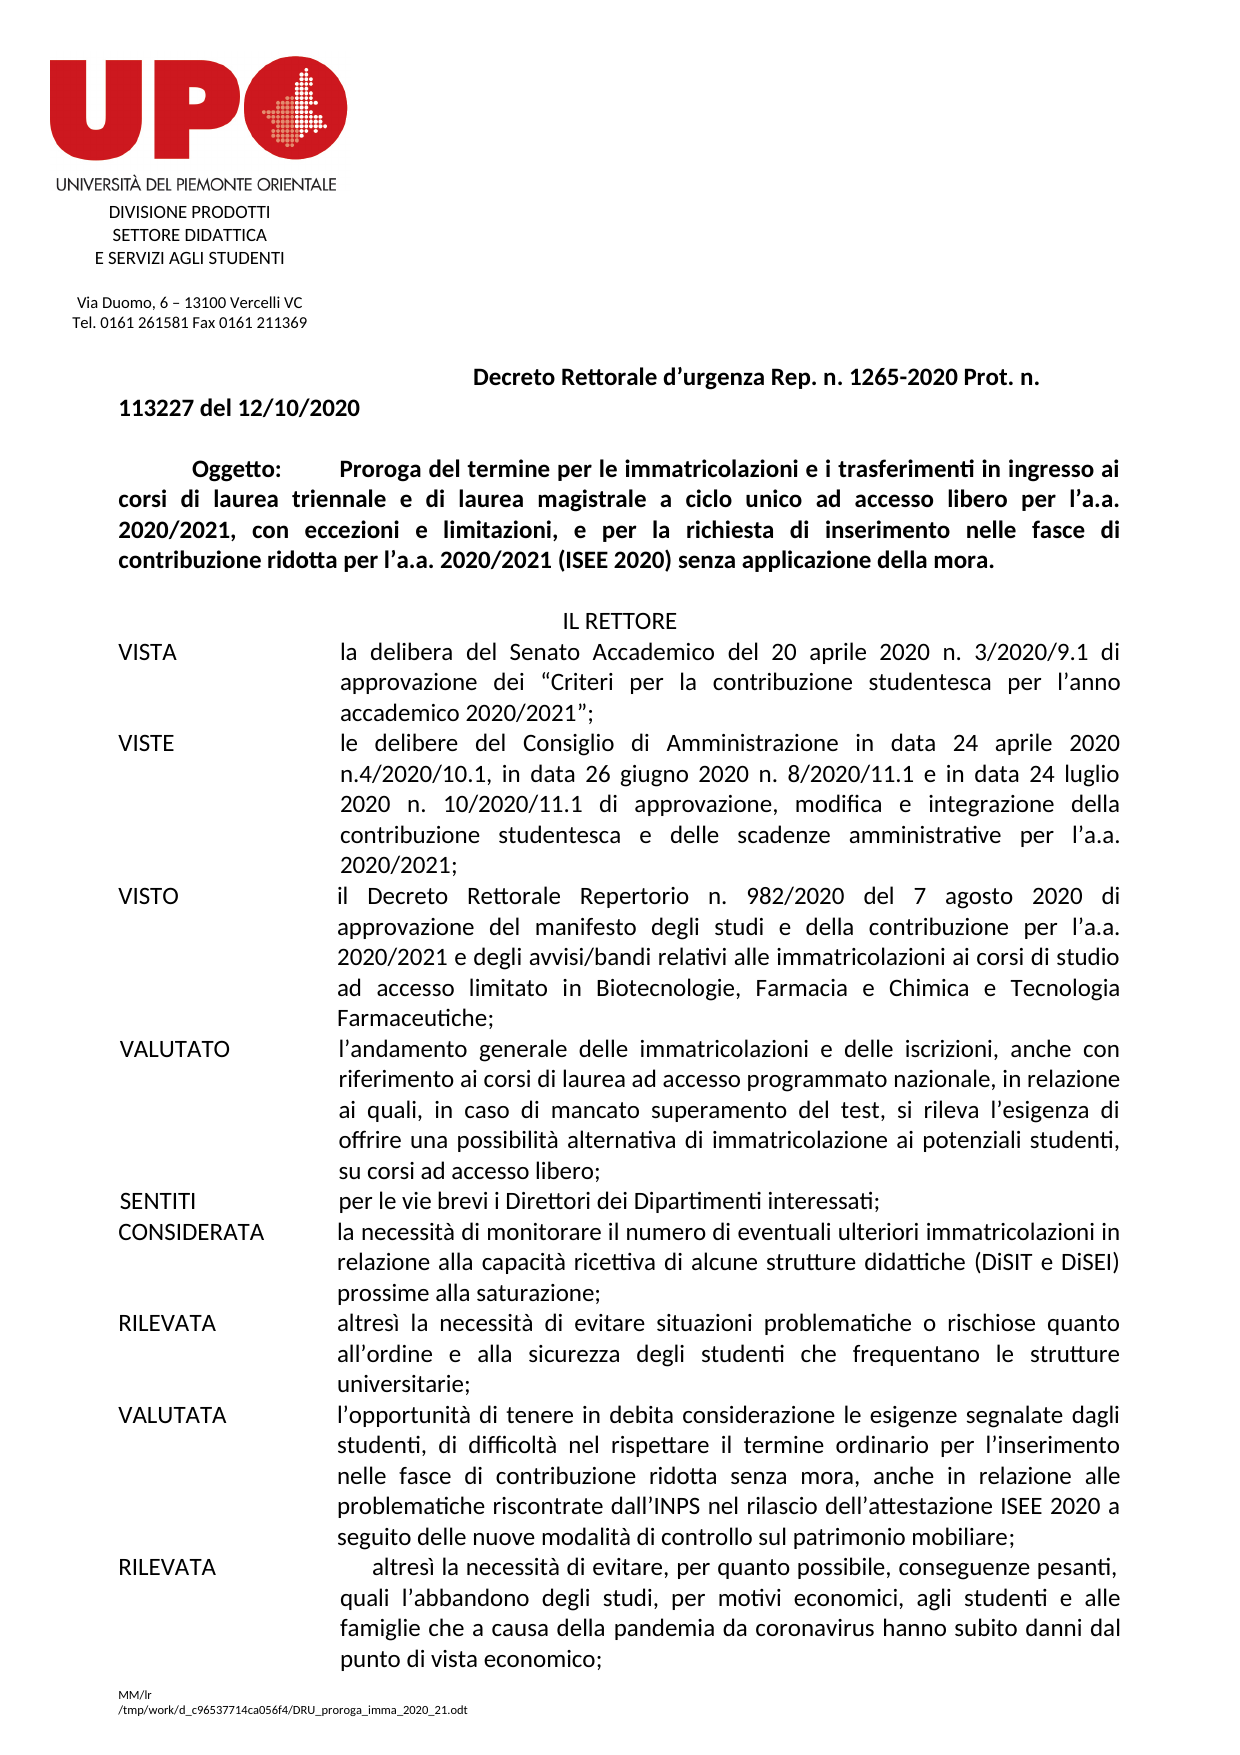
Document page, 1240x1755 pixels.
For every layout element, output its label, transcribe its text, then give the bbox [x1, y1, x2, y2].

text Decreto Rettorale d’urgenza Rep. n. 1265-2020 Prot. n. 113227 del 12/10/2020 [118, 361, 1121, 422]
subtitle IL RETTORE [118, 605, 1121, 636]
text VISTA la delibera del Senato Accademico del 20 aprile 2020 n. 3/2020/9.1 di approvazione dei “Criteri per la contribuzione studentesca per l’anno accademico 2020/2021”; [118, 636, 1121, 727]
subtitle Oggetto: Proroga del termine per le immatricolazioni e i trasferimenti in ingresso ai corsi di laurea triennale e di laurea magistrale a ciclo unico ad accesso libero per l’a.a. 2020/2021, con eccezioni e limitazioni, e per la richiesta di inserimento nelle fasce di contribuzione ridotta per l’a.a. 2020/2021 (ISEE 2020) senza applicazione della mora. [118, 453, 1121, 575]
subtitle VISTO il Decreto Rettorale Repertorio n. 982/2020 del 7 agosto 2020 di approvazione del manifesto degli studi e della contribuzione per l’a.a. 2020/2021 e degli avvisi/bandi relativi alle immatricolazioni ai corsi di studio ad accesso limitato in Biotecnologie, Farmacia e Chimica e Tecnologia Farmaceutiche; [118, 880, 1121, 1033]
text VALUTATA l’opportunità di tenere in debita considerazione le esigenze segnalate dagli studenti, di difficoltà nel rispettare il termine ordinario per l’inserimento nelle fasce di contribuzione ridotta senza mora, anche in relazione alle problematiche riscontrate dall’INPS nel rilascio dell’attestazione ISEE 2020 a seguito delle nuove modalità di controllo sul patrimonio mobiliare; [118, 1399, 1121, 1552]
text SENTITI per le vie brevi i Direttori dei Dipartimenti interessati; [119, 1185, 1121, 1216]
text VISTE le delibere del Consiglio di Amministrazione in data 24 aprile 2020 n.4/2020/10.1, in data 26 giugno 2020 n. 8/2020/11.1 e in data 24 luglio 2020 n. 10/2020/11.1 di approvazione, modifica e integrazione della contribuzione studentesca e delle scadenze amministrative per l’a.a. 2020/2021; [118, 727, 1121, 880]
text RILEVATA altresì la necessità di evitare situazioni problematiche o rischiose quanto all’ordine e alla sicurezza degli studenti che frequentano le strutture universitarie; [118, 1307, 1121, 1399]
text VALUTATO l’andamento generale delle immatricolazioni e delle iscrizioni, anche con riferimento ai corsi di laurea ad accesso programmato nazionale, in relazione ai quali, in caso di mancato superamento del test, si rileva l’esigenza di offrire una possibilità alternativa di immatricolazione ai potenziali studenti, su corsi ad accesso libero; [119, 1033, 1121, 1185]
text RILEVATA altresì la necessità di evitare, per quanto possibile, conseguenze pesanti, quali l’abbandono degli studi, per motivi economici, agli studenti e alle famiglie che a causa della pandemia da coronavirus hanno subito danni dal punto di vista economico; [118, 1552, 1121, 1674]
text CONSIDERATA la necessità di monitorare il numero di eventuali ulteriori immatricolazioni in relazione alla capacità ricettiva di alcune strutture didattiche (DiSIT e DiSEI) prossime alla saturazione; [118, 1216, 1121, 1307]
